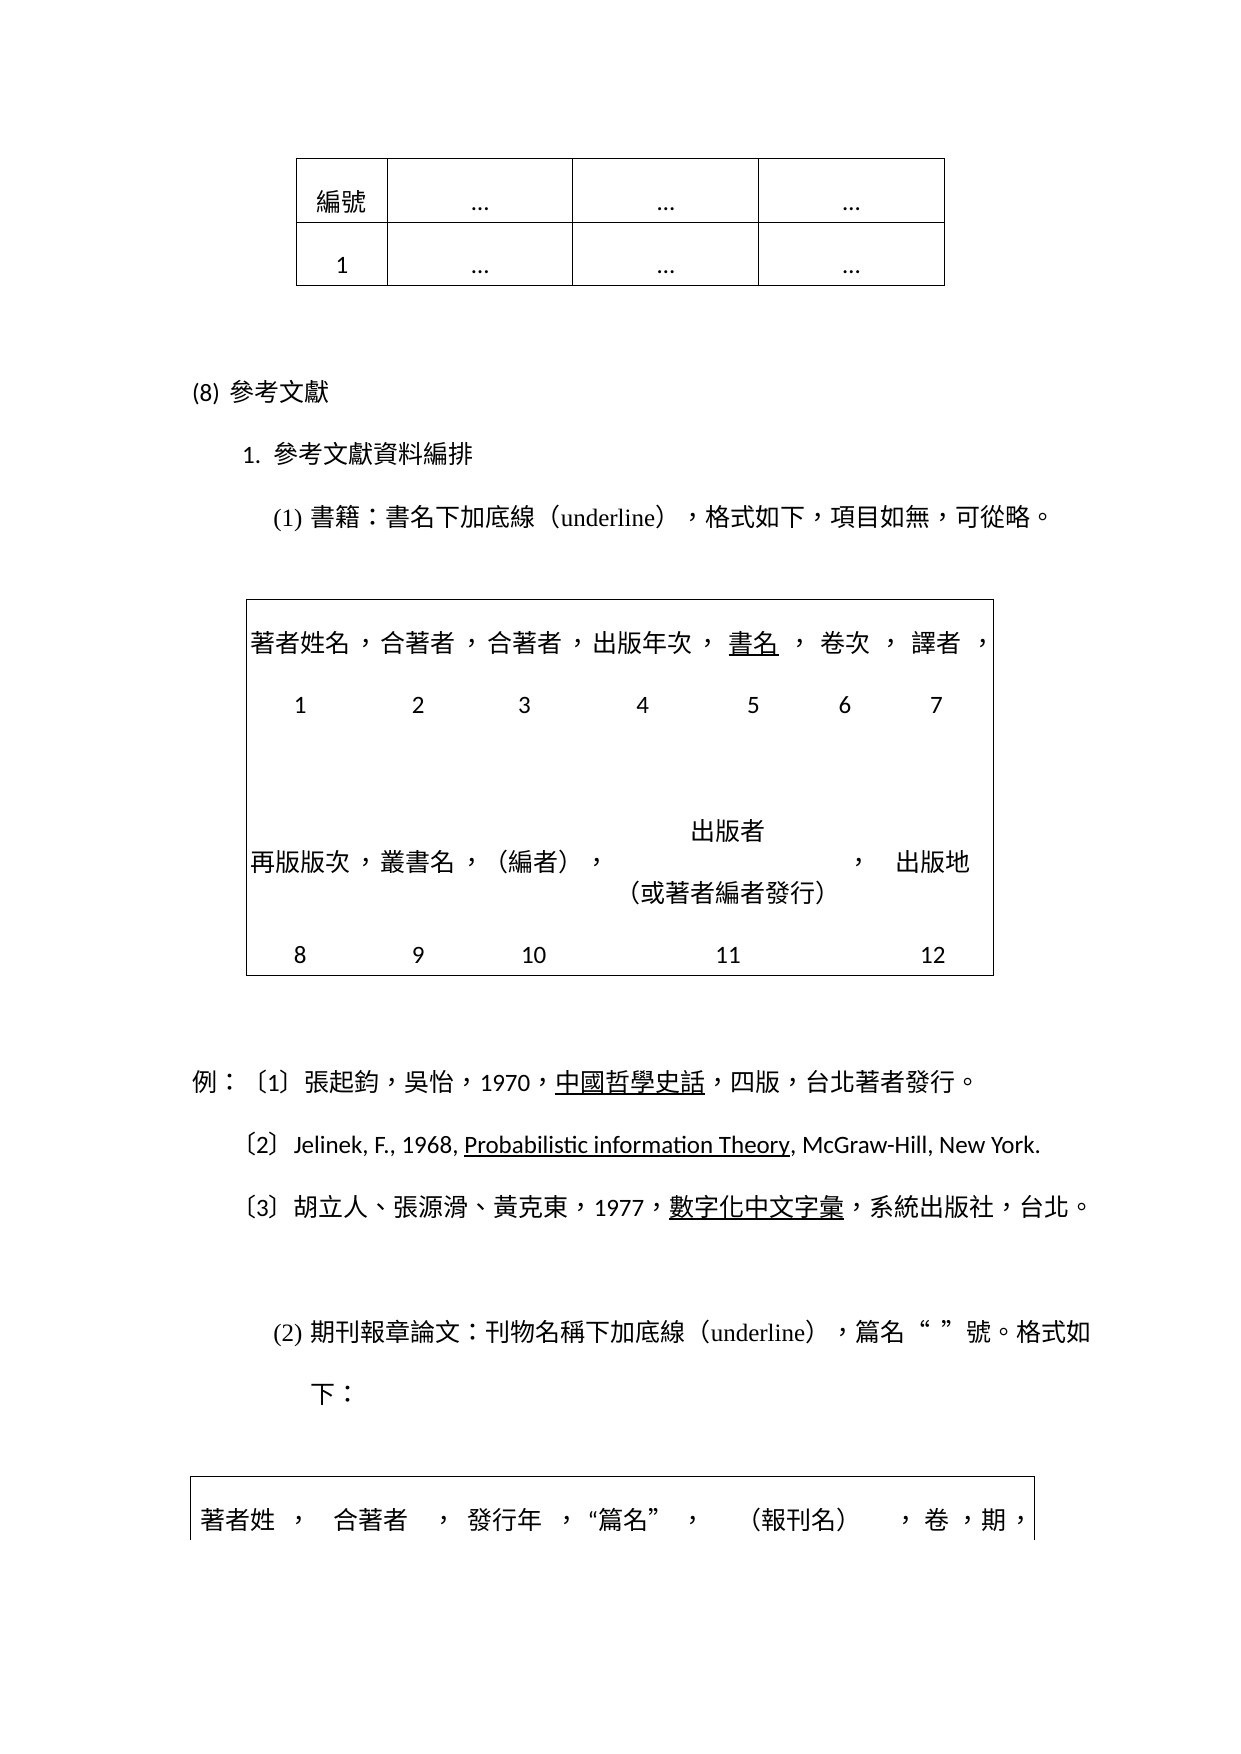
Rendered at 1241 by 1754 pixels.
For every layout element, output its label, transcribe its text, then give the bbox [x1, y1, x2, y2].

table_cell [879, 663, 902, 725]
table_cell 5 [719, 663, 787, 725]
list 書籍：書名下加底線（underline），格式如下，項目如無，可從略。 [273, 474, 1098, 536]
table_cell 出版者 （或著者編者發行） [609, 788, 847, 912]
table_header ， [893, 1477, 919, 1539]
table_header 著者姓名 [247, 600, 353, 662]
table_cell [847, 913, 872, 975]
table_header ， [552, 1477, 581, 1539]
table_cell [696, 663, 719, 725]
table_cell … [759, 223, 944, 285]
table_header 合著者 [483, 600, 566, 662]
table_cell [787, 663, 811, 725]
table_header 發行年 [457, 1477, 552, 1539]
table_header ， [285, 1477, 312, 1539]
list 參考文獻資料編排 [242, 411, 1098, 474]
table_cell [566, 663, 589, 725]
table_header （報刊名） [706, 1477, 892, 1539]
table_cell [353, 913, 377, 975]
table_header ， [954, 1477, 981, 1539]
list 參考文獻 [192, 349, 1098, 411]
table_cell 8 [247, 913, 353, 975]
table_cell 出版地 [872, 788, 993, 912]
table_header ， [970, 600, 993, 662]
table_header 著者姓 [191, 1477, 285, 1539]
table_cell （編者） [483, 788, 584, 912]
table_cell 12 [872, 913, 993, 975]
table_header ， [696, 600, 719, 662]
table_cell ， [584, 788, 609, 912]
table_header “篇名” [581, 1477, 679, 1539]
text 〔3〕胡立人、張源滑、黃克東，1977，數字化中文字彙，系統出版社，台北。 [231, 1163, 1098, 1226]
table_header 合著者 [312, 1477, 430, 1539]
table_cell [459, 663, 483, 725]
table_cell … [573, 223, 758, 285]
table_header 書名 [719, 600, 787, 662]
table_cell 4 [589, 663, 696, 725]
table_cell … [388, 223, 572, 285]
table_header ， [353, 600, 377, 662]
table_cell [247, 725, 993, 787]
table_header ， [566, 600, 589, 662]
table_cell 9 [377, 913, 459, 975]
table_cell [459, 913, 483, 975]
table_cell 1 [297, 223, 387, 285]
table_cell 10 [483, 913, 584, 975]
table_header ， [430, 1477, 457, 1539]
table_cell 6 [811, 663, 878, 725]
table_cell ， [847, 788, 872, 912]
table_cell 2 [377, 663, 459, 725]
table_header 譯者 [902, 600, 970, 662]
table_header … [759, 159, 944, 222]
table_header 合著者 [377, 600, 459, 662]
table_header 編號 [297, 159, 387, 222]
text 〔2〕Jelinek, F., 1968, Probabilistic information Theory, McGraw-Hill, New York. [231, 1101, 1098, 1163]
text 例：〔1〕張起鈞，吳怡，1970，中國哲學史話，四版，台北著者發行。 [142, 1038, 1098, 1101]
table_cell [353, 663, 377, 725]
table_cell 叢書名 [377, 788, 459, 912]
table_header 出版年次 [589, 600, 696, 662]
table_header ， [1007, 1477, 1034, 1539]
table_cell ， [459, 788, 483, 912]
table_cell [584, 913, 609, 975]
table_header ， [679, 1477, 706, 1539]
table_header ， [459, 600, 483, 662]
table_cell 1 [247, 663, 353, 725]
table_header 期 [981, 1477, 1007, 1539]
table_cell 11 [609, 913, 847, 975]
table_header ， [879, 600, 902, 662]
table_header ， [787, 600, 811, 662]
table_cell 3 [483, 663, 566, 725]
table_header 卷次 [811, 600, 878, 662]
table_cell 再版版次 [247, 788, 353, 912]
table_cell ， [353, 788, 377, 912]
table_header 卷 [919, 1477, 954, 1539]
table_header … [573, 159, 758, 222]
table_cell [970, 663, 993, 725]
table_cell 7 [902, 663, 970, 725]
table_header … [388, 159, 572, 222]
list 期刊報章論文：刊物名稱下加底線（underline），篇名“ ”號。格式如下： [273, 1288, 1098, 1413]
